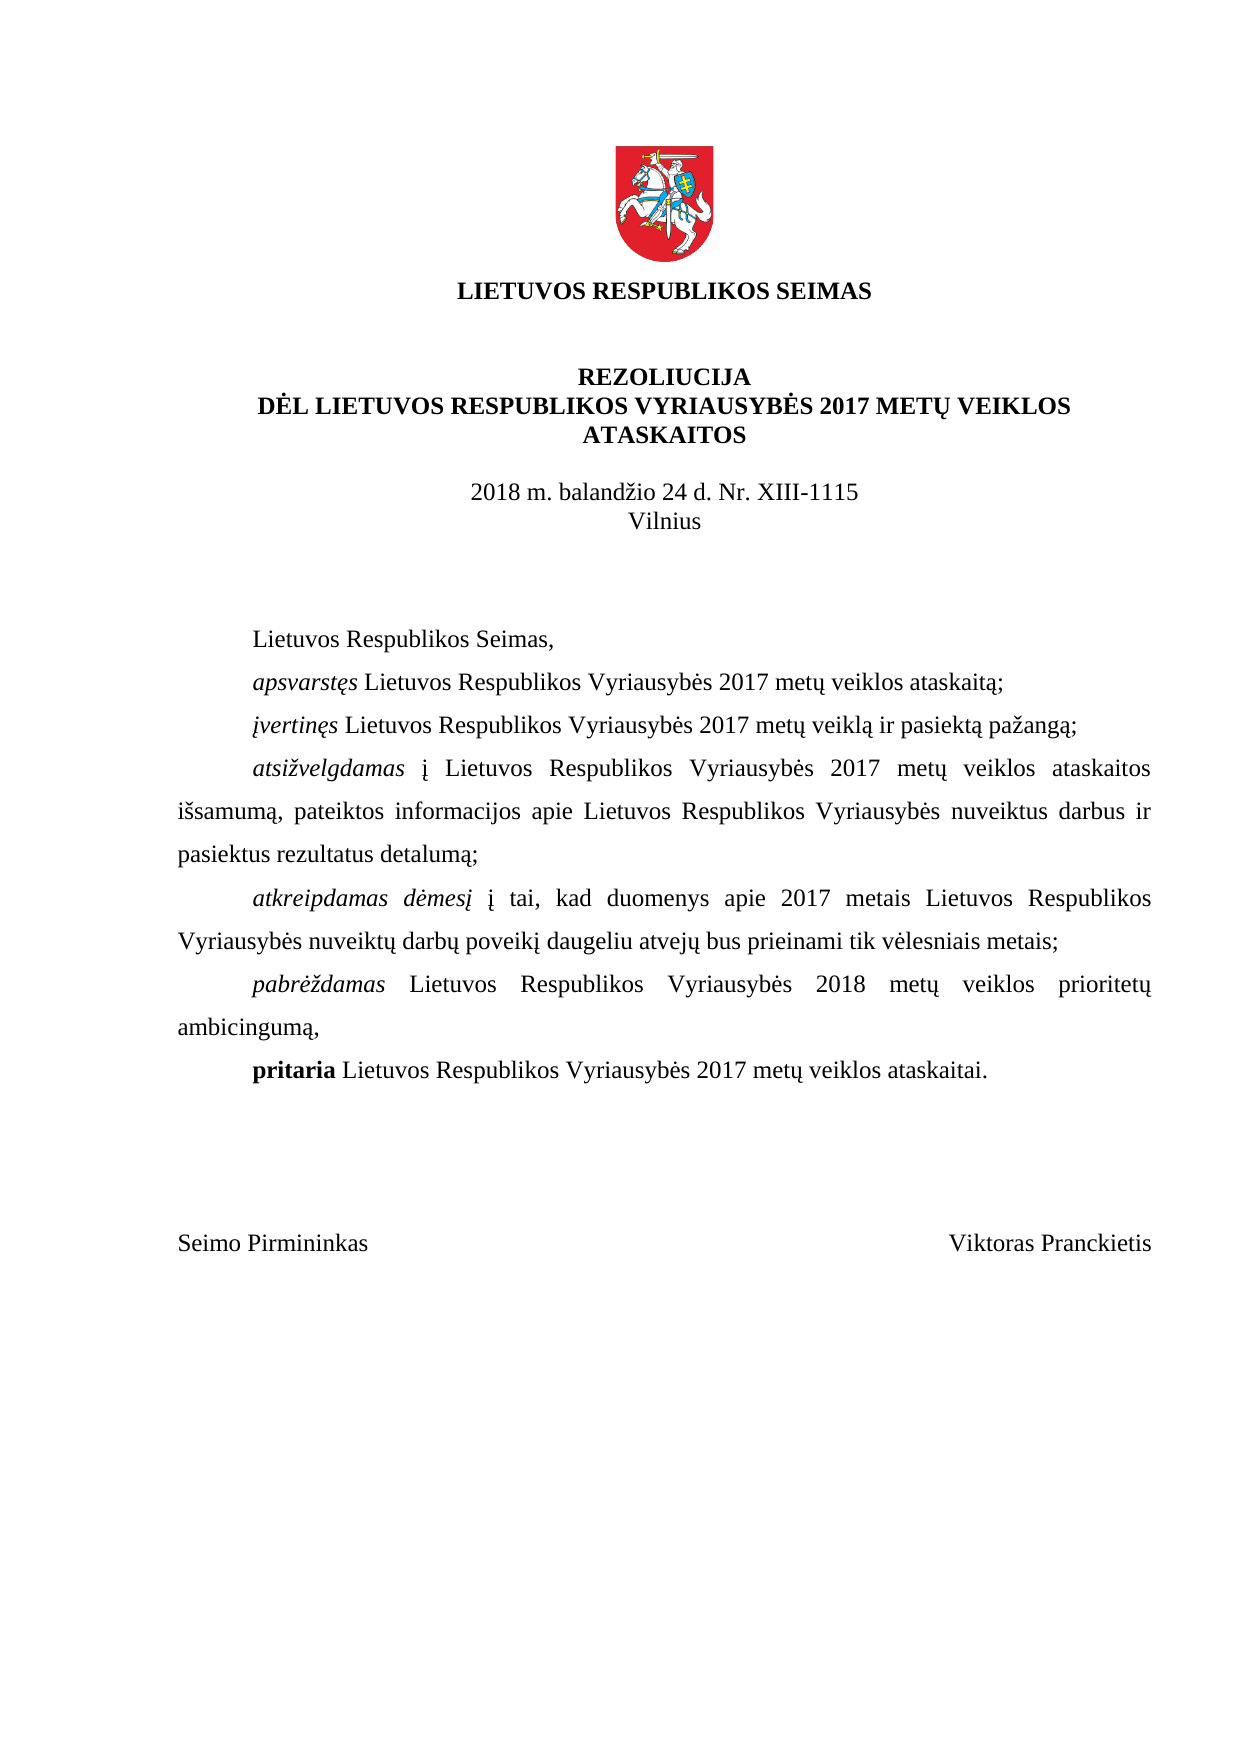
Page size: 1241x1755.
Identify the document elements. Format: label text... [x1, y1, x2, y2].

text Seimo Pirmininkas Viktoras Pranckietis [177, 1228, 1152, 1256]
text apsvarstęs Lietuvos Respublikos Vyriausybės 2017 metų veiklos ataskaitą; [177, 667, 1152, 696]
text Vilnius [177, 506, 1152, 535]
text 2018 m. balandžio 24 d. Nr. XIII-1115 [177, 477, 1152, 506]
text atsižvelgdamas į Lietuvos Respublikos Vyriausybės 2017 metų veiklos ataskaitos išsamumą, pateiktos informacijos apie Lietuvos Respublikos Vyriausybės nuveiktus darbus ir pasiektus rezultatus detalumą; [177, 753, 1152, 868]
text pritaria Lietuvos Respublikos Vyriausybės 2017 metų veiklos ataskaitai. [177, 1055, 1152, 1084]
text DĖL LIETUVOS RESPUBLIKOS VYRIAUSYBĖS 2017 METŲ VEIKLOS ATASKAITOS [177, 391, 1152, 448]
text pabrėždamas Lietuvos Respublikos Vyriausybės 2018 metų veiklos prioritetų ambicingumą, [177, 969, 1152, 1041]
text Lietuvos Respublikos Seimas, [177, 624, 1152, 653]
text atkreipdamas dėmesį į tai, kad duomenys apie 2017 metais Lietuvos Respublikos Vyriausybės nuveiktų darbų poveikį daugeliu atvejų bus prieinami tik vėlesniais metais; [177, 883, 1152, 954]
text LIETUVOS RESPUBLIKOS SEIMAS [177, 276, 1152, 305]
text įvertinęs Lietuvos Respublikos Vyriausybės 2017 metų veiklą ir pasiektą pažangą; [177, 710, 1152, 739]
text REZOLIUCIJA [177, 362, 1152, 391]
